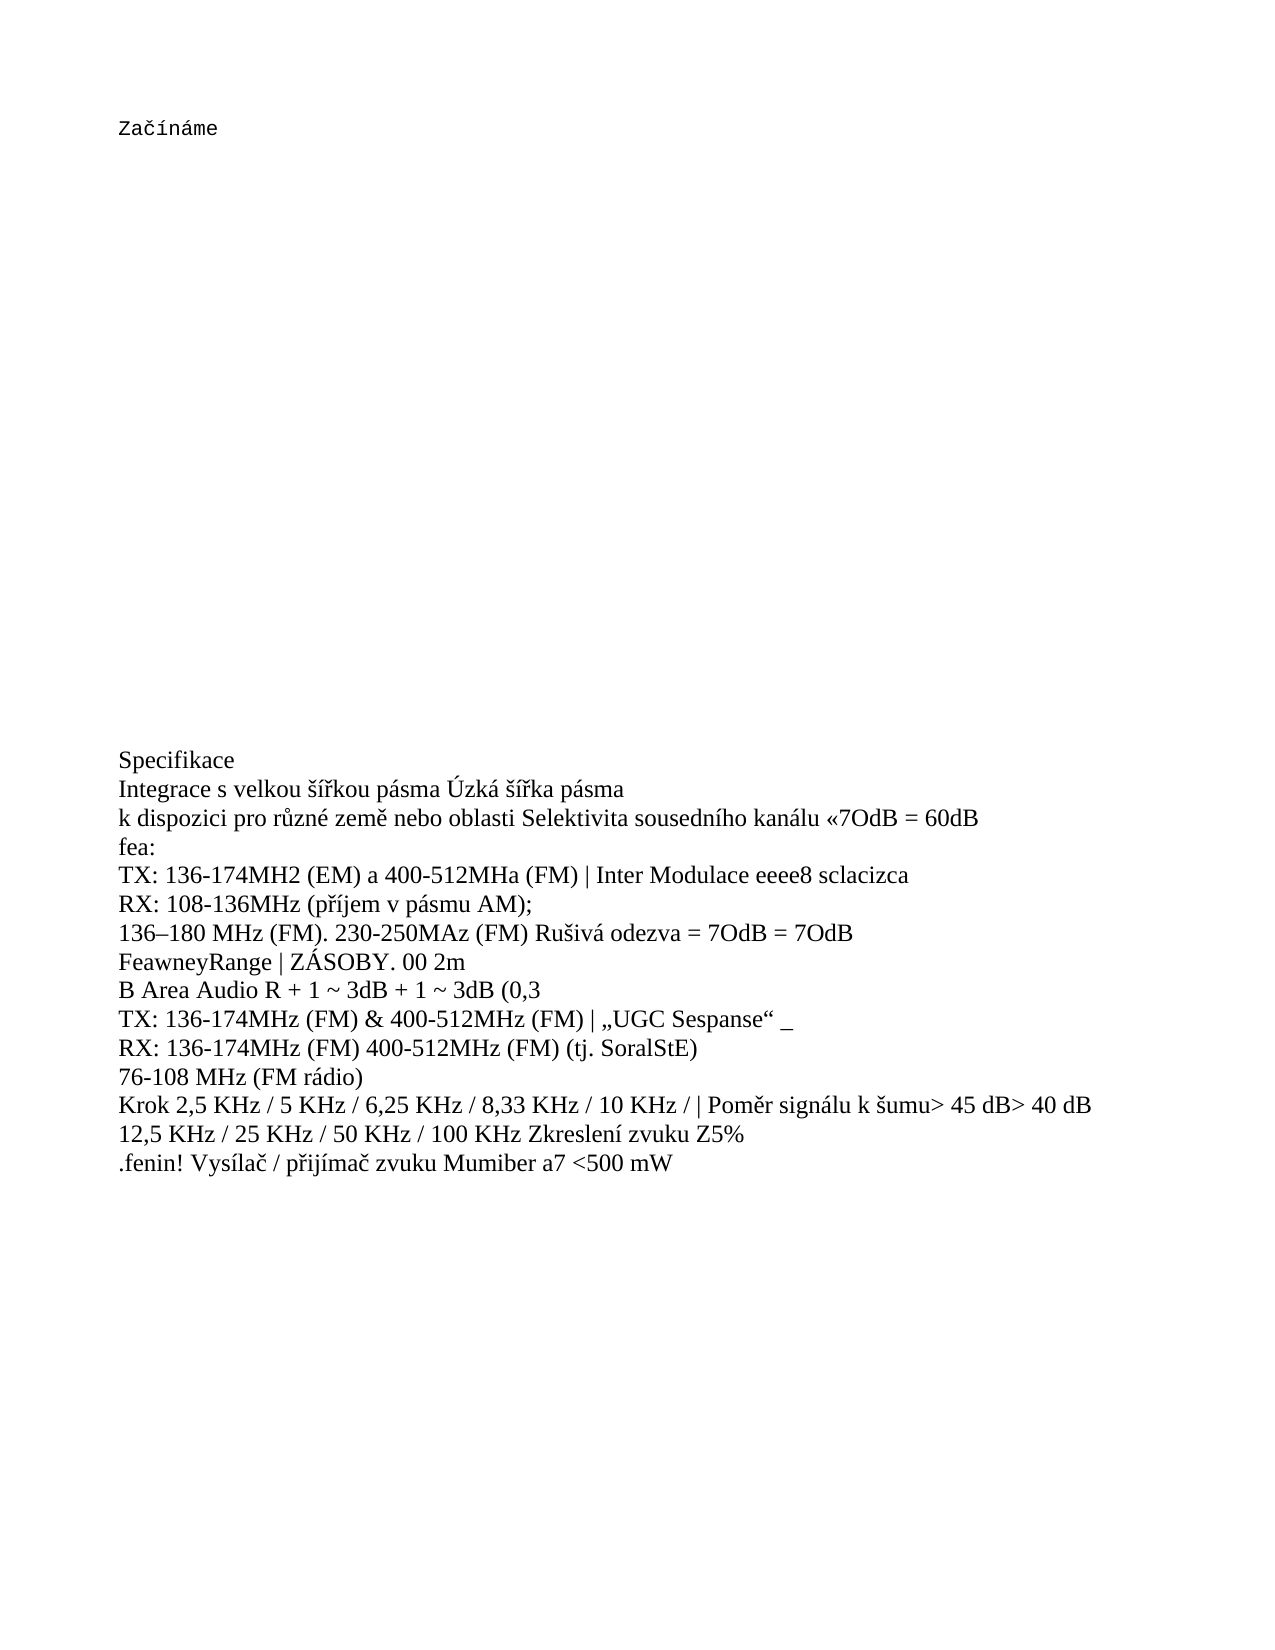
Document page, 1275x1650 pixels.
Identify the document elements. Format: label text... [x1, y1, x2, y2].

text Začínáme [118, 118, 1157, 142]
text Integrace s velkou šířkou pásma Úzká šířka pásma [118, 774, 1157, 803]
text 76-108 MHz (FM rádio) [118, 1062, 1157, 1091]
text Krok 2,5 KHz / 5 KHz / 6,25 KHz / 8,33 KHz / 10 KHz / | Poměr signálu k šumu> 45 dB> 40 dB [118, 1091, 1157, 1119]
text Specifikace [118, 746, 1157, 774]
text FeawneyRange | ZÁSOBY. 00 2m [118, 947, 1157, 976]
text 12,5 KHz / 25 KHz / 50 KHz / 100 KHz Zkreslení zvuku Z5% [118, 1119, 1157, 1148]
text .fenin! Vysílač / přijímač zvuku Mumiber a7 <500 mW [118, 1148, 1157, 1177]
text fea: [118, 832, 1157, 861]
text B Area Audio R + 1 ~ 3dB + 1 ~ 3dB (0,3 [118, 976, 1157, 1004]
text k dispozici pro různé země nebo oblasti Selektivita sousedního kanálu «7OdB = 60dB [118, 803, 1157, 832]
text TX: 136-174MH2 (EM) a 400-512MHa (FM) | Inter Modulace eeee8 sclacizca [118, 861, 1157, 889]
text RX: 136-174MHz (FM) 400-512MHz (FM) (tj. SoralStE) [118, 1033, 1157, 1062]
text 136–180 MHz (FM). 230-250MAz (FM) Rušivá odezva = 7OdB = 7OdB [118, 918, 1157, 947]
text TX: 136-174MHz (FM) & 400-512MHz (FM) | „UGC Sespanse“ _ [118, 1004, 1157, 1033]
text RX: 108-136MHz (příjem v pásmu AM); [118, 889, 1157, 918]
